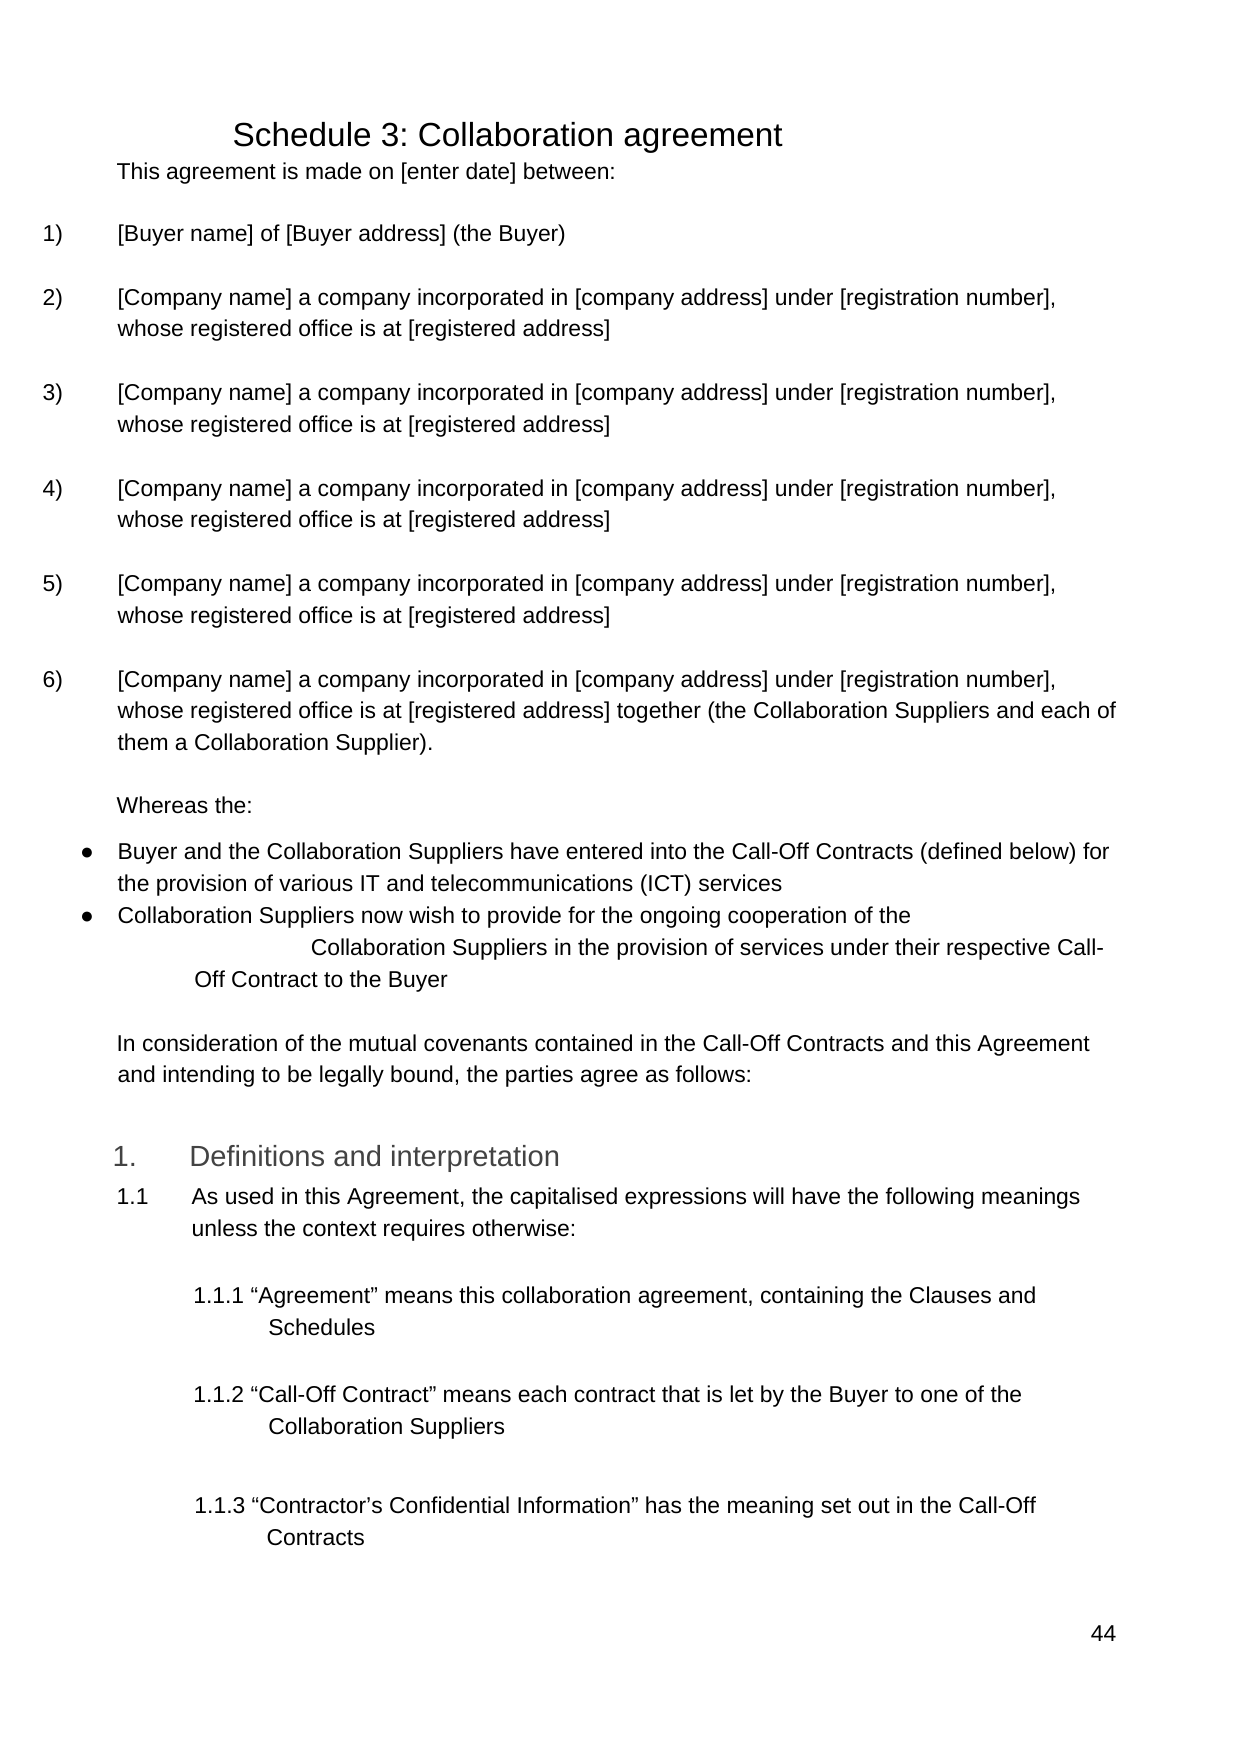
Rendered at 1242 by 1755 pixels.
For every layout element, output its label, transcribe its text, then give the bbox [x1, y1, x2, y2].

list [Buyer name] of [Buyer address] (the Buyer) [42, 220, 1121, 246]
text 1.1.2 “Call-Off Contract” means each contract that is let by the Buyer to one of the Collaboration Suppliers [193, 1381, 1121, 1439]
subtitle 1. Definitions and interpretation [0, 1139, 1122, 1172]
subtitle Schedule 3: Collaboration agreement [116, 116, 1122, 154]
list Buyer and the Collaboration Suppliers have entered into the Call-Off Contracts (defined below) for the provision of various IT and telecommunications (ICT) services [80, 838, 1121, 896]
text In consideration of the mutual covenants contained in the Call-Off Contracts and this Agreement and intending to be legally bound, the parties agree as follows: [116, 1029, 1121, 1087]
list [Company name] a company incorporated in [company address] under [registration number], whose registered office is at [registered address] [42, 284, 1121, 342]
list Collaboration Suppliers now wish to provide for the ongoing cooperation of the [80, 902, 1121, 928]
text 1.1.3 “Contractor’s Confidential Information” has the meaning set out in the Call-Off Contracts [116, 1486, 1121, 1551]
text This agreement is made on [enter date] between: [116, 158, 616, 184]
text Whereas the: [116, 792, 1121, 819]
text 1.1.1 “Agreement” means this collaboration agreement, containing the Clauses and Schedules [193, 1282, 1121, 1340]
list [Company name] a company incorporated in [company address] under [registration number], whose registered office is at [registered address] [42, 475, 1121, 533]
text 1.1 As used in this Agreement, the capitalised expressions will have the following meanings unless the context requires otherwise: [116, 1183, 1121, 1241]
list [Company name] a company incorporated in [company address] under [registration number], whose registered office is at [registered address] [42, 570, 1121, 628]
list [Company name] a company incorporated in [company address] under [registration number], whose registered office is at [registered address] [42, 379, 1121, 437]
text Collaboration Suppliers in the provision of services under their respective Call-Off Contract to the Buyer [194, 934, 1121, 992]
list [Company name] a company incorporated in [company address] under [registration number], whose registered office is at [registered address] together (the Collaboration Suppliers and each of them a Collaboration Supplier). [42, 666, 1121, 755]
